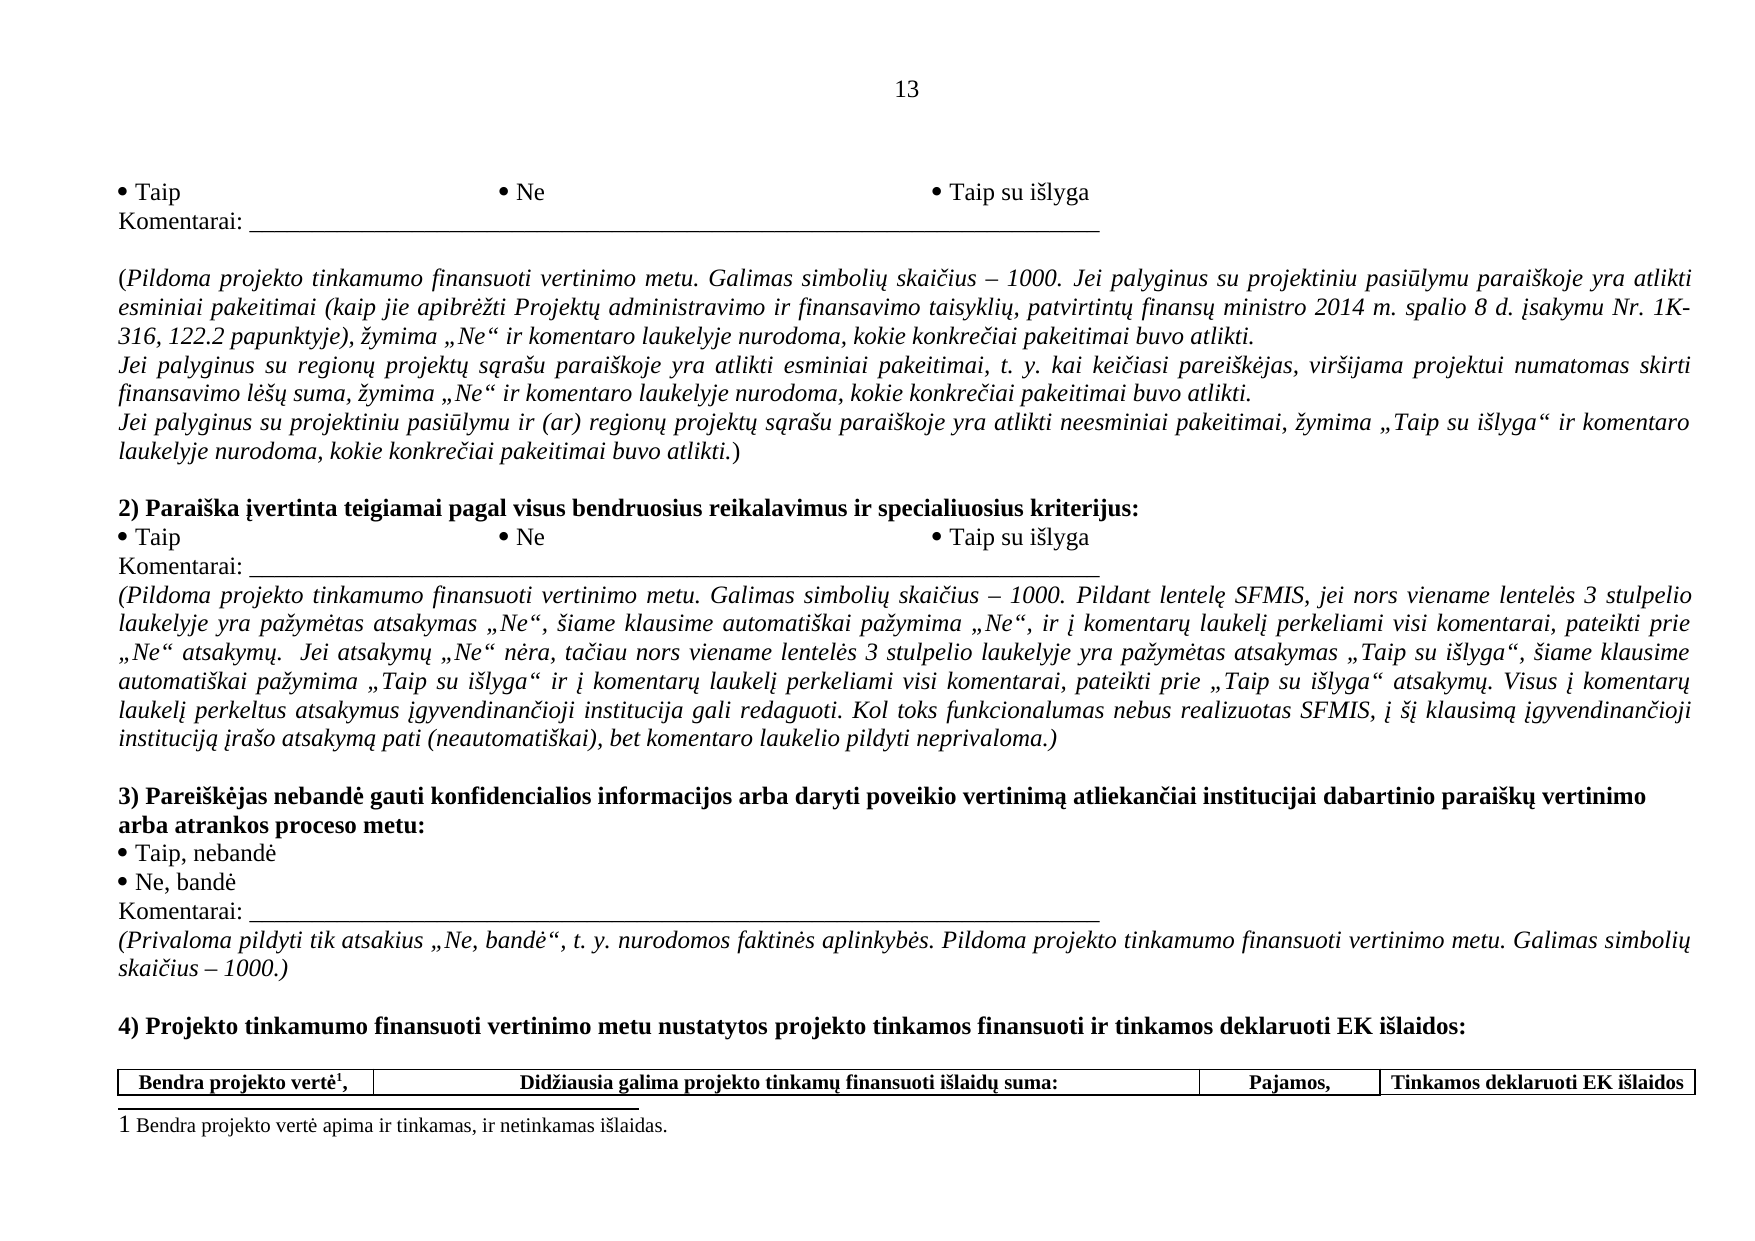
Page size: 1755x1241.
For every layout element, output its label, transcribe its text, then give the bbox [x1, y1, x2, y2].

table_header Pajamos, [1200, 1070, 1379, 1094]
text 2) Paraiška įvertinta teigiamai pagal visus bendruosius reikalavimus ir specialiuosius kriterijus: [118, 493, 1695, 522]
text 3) Pareiškėjas nebandė gauti konfidencialios informacijos arba daryti poveikio vertinimą atliekančiai institucijai dabartinio paraiškų vertinimo arba atrankos proceso metu: [118, 781, 1695, 838]
text 4) Projekto tinkamumo finansuoti vertinimo metu nustatytos projekto tinkamos finansuoti ir tinkamos deklaruoti EK išlaidos: [118, 1011, 1695, 1040]
table_header Didžiausia galima projekto tinkamų finansuoti išlaidų suma: [374, 1070, 1199, 1094]
text  Taip  Ne  Taip su išlyga [118, 177, 1695, 206]
text Jei palyginus su regionų projektų sąrašu paraiškoje yra atlikti esminiai pakeitimai, t. y. kai keičiasi pareiškėjas, viršijama projektui numatomas skirti finansavimo lėšų suma, žymima „Ne“ ir komentaro laukelyje nurodoma, kokie konkrečiai pakeitimai buvo atlikti. [118, 350, 1695, 407]
text  Taip, nebandė [118, 838, 1695, 867]
text Komentarai: ____________________________________________________________________ [118, 551, 1695, 580]
text  Taip  Ne  Taip su išlyga [118, 522, 1695, 551]
text (Privaloma pildyti tik atsakius „Ne, bandė“, t. y. nurodomos faktinės aplinkybės. Pildoma projekto tinkamumo finansuoti vertinimo metu. Galimas simbolių skaičius – 1000.) [118, 925, 1695, 982]
text (Pildoma projekto tinkamumo finansuoti vertinimo metu. Galimas simbolių skaičius – 1000. Pildant lentelę SFMIS, jei nors viename lentelės 3 stulpelio laukelyje yra pažymėtas atsakymas „Ne“, šiame klausime automatiškai pažymima „Ne“, ir į komentarų laukelį perkeliami visi komentarai, pateikti prie „Ne“ atsakymų. Jei atsakymų „Ne“ nėra, tačiau nors viename lentelės 3 stulpelio laukelyje yra pažymėtas atsakymas „Taip su išlyga“, šiame klausime automatiškai pažymima „Taip su išlyga“ ir į komentarų laukelį perkeliami visi komentarai, pateikti prie „Taip su išlyga“ atsakymų. Visus į komentarų laukelį perkeltus atsakymus įgyvendinančioji institucija gali redaguoti. Kol toks funkcionalumas nebus realizuotas SFMIS, į šį klausimą įgyvendinančioji instituciją įrašo atsakymą pati (neautomatiškai), bet komentaro laukelio pildyti neprivaloma.) [118, 580, 1695, 752]
text Komentarai: ____________________________________________________________________ [118, 206, 1695, 235]
table_header Tinkamos deklaruoti EK išlaidos [1381, 1070, 1694, 1094]
text  Ne, bandė [118, 867, 1695, 896]
text Komentarai: ____________________________________________________________________ [118, 896, 1695, 925]
text Jei palyginus su projektiniu pasiūlymu ir (ar) regionų projektų sąrašu paraiškoje yra atlikti neesminiai pakeitimai, žymima „Taip su išlyga“ ir komentaro laukelyje nurodoma, kokie konkrečiai pakeitimai buvo atlikti.) [118, 407, 1695, 465]
text (Pildoma projekto tinkamumo finansuoti vertinimo metu. Galimas simbolių skaičius – 1000. Jei palyginus su projektiniu pasiūlymu paraiškoje yra atlikti esminiai pakeitimai (kaip jie apibrėžti Projektų administravimo ir finansavimo taisyklių, patvirtintų finansų ministro 2014 m. spalio 8 d. įsakymu Nr. 1K-316, 122.2 papunktyje), žymima „Ne“ ir komentaro laukelyje nurodoma, kokie konkrečiai pakeitimai buvo atlikti. [118, 263, 1695, 350]
table_header Bendra projekto vertė, Eur [119, 1070, 373, 1094]
